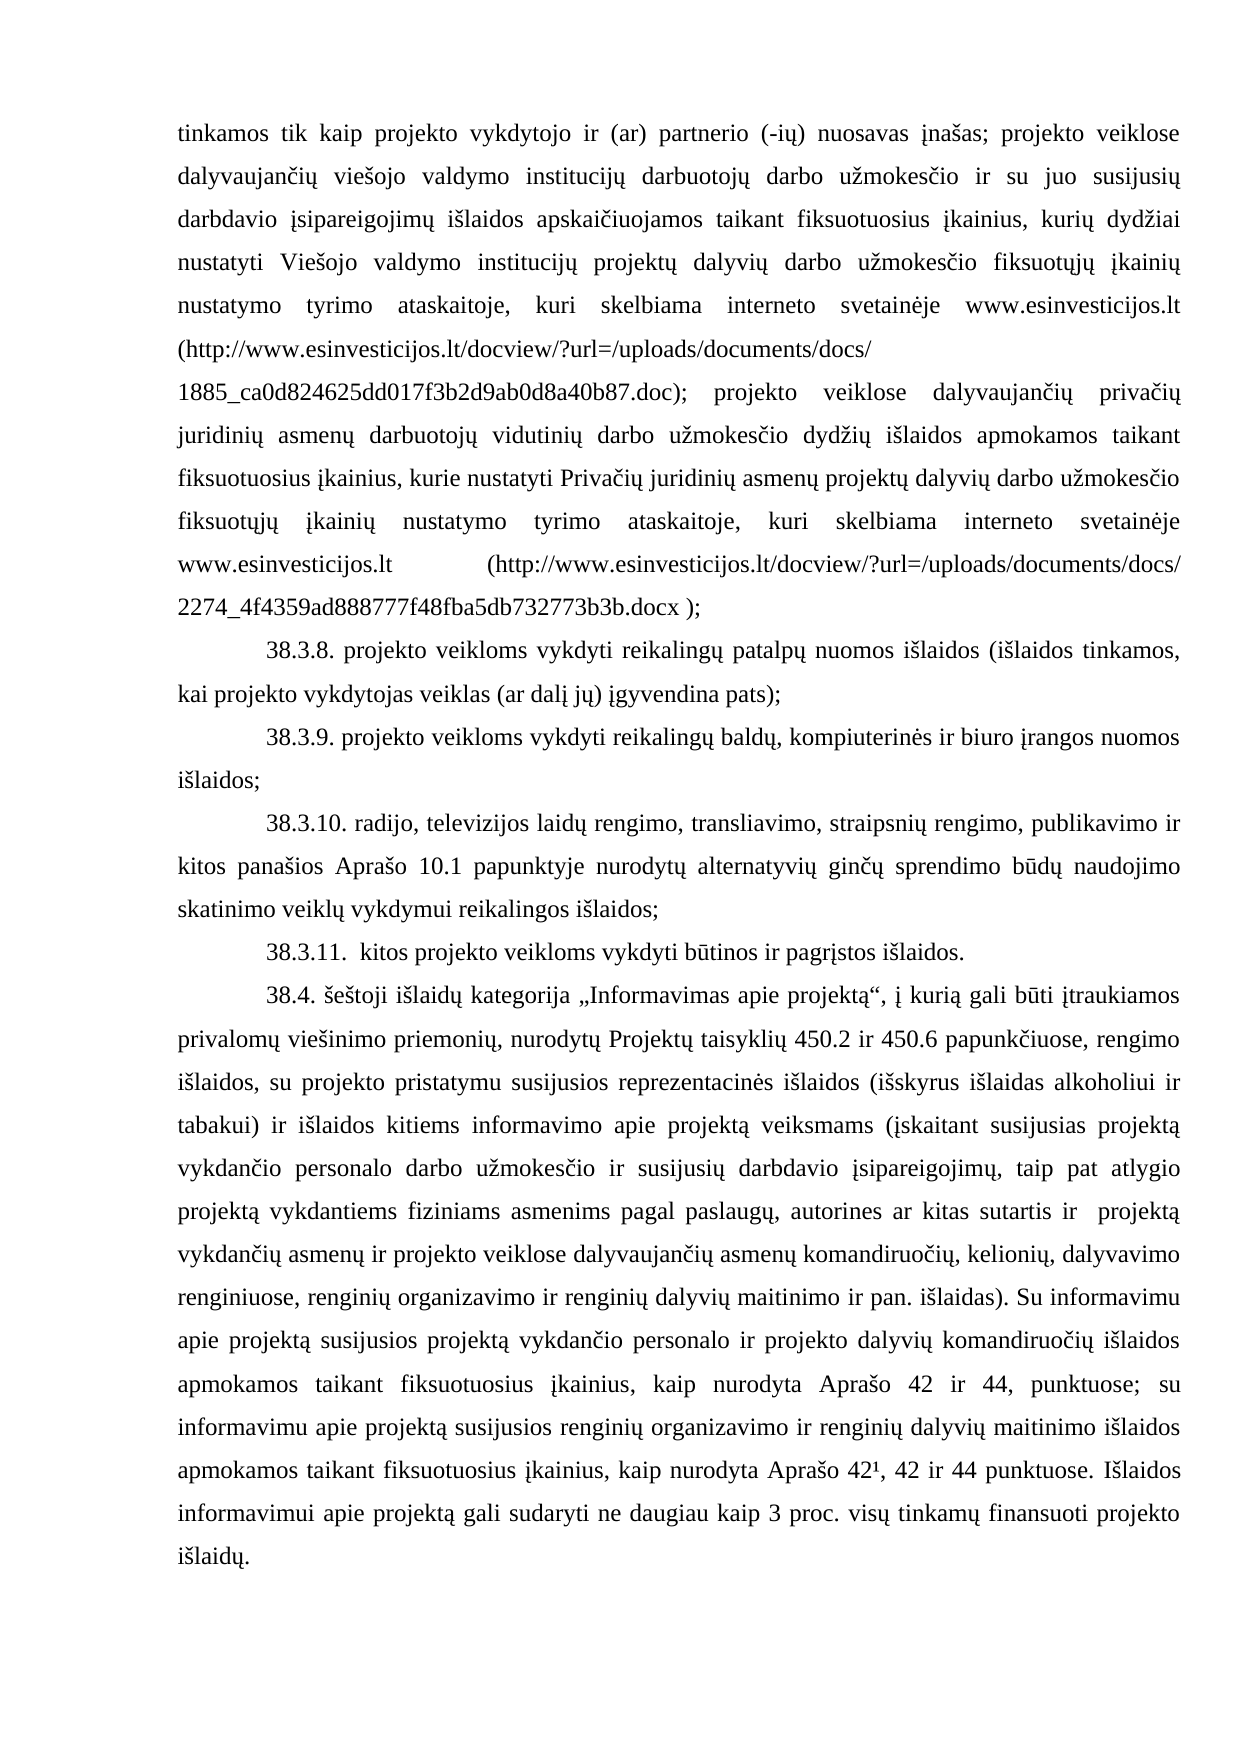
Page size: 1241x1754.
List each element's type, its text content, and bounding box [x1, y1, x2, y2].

text 38.3.11. kitos projekto veikloms vykdyti būtinos ir pagrįstos išlaidos. [177, 937, 1181, 966]
text 38.3.10. radijo, televizijos laidų rengimo, transliavimo, straipsnių rengimo, publikavimo ir kitos panašios Aprašo 10.1 papunktyje nurodytų alternatyvių ginčų sprendimo būdų naudojimo skatinimo veiklų vykdymui reikalingos išlaidos; [177, 808, 1181, 923]
text tinkamos tik kaip projekto vykdytojo ir (ar) partnerio (-ių) nuosavas įnašas; projekto veiklose dalyvaujančių viešojo valdymo institucijų darbuotojų darbo užmokesčio ir su juo susijusių darbdavio įsipareigojimų išlaidos apskaičiuojamos taikant fiksuotuosius įkainius, kurių dydžiai nustatyti Viešojo valdymo institucijų projektų dalyvių darbo užmokesčio fiksuotųjų įkainių nustatymo tyrimo ataskaitoje, kuri skelbiama interneto svetainėje www.esinvesticijos.lt (http://www.esinvesticijos.lt/docview/?url=/uploads/documents/docs/1885_ca0d824625dd017f3b2d9ab0d8a40b87.doc); projekto veiklose dalyvaujančių privačių juridinių asmenų darbuotojų vidutinių darbo užmokesčio dydžių išlaidos apmokamos taikant fiksuotuosius įkainius, kurie nustatyti Privačių juridinių asmenų projektų dalyvių darbo užmokesčio fiksuotųjų įkainių nustatymo tyrimo ataskaitoje, kuri skelbiama interneto svetainėje www.esinvesticijos.lt (http://www.esinvesticijos.lt/docview/?url=/uploads/documents/docs/2274_4f4359ad888777f48fba5db732773b3b.docx ); [177, 118, 1181, 621]
text 38.4. šeštoji išlaidų kategorija „Informavimas apie projektą“, į kurią gali būti įtraukiamos privalomų viešinimo priemonių, nurodytų Projektų taisyklių 450.2 ir 450.6 papunkčiuose, rengimo išlaidos, su projekto pristatymu susijusios reprezentacinės išlaidos (išskyrus išlaidas alkoholiui ir tabakui) ir išlaidos kitiems informavimo apie projektą veiksmams (įskaitant susijusias projektą vykdančio personalo darbo užmokesčio ir susijusių darbdavio įsipareigojimų, taip pat atlygio projektą vykdantiems fiziniams asmenims pagal paslaugų, autorines ar kitas sutartis ir projektą vykdančių asmenų ir projekto veiklose dalyvaujančių asmenų komandiruočių, kelionių, dalyvavimo renginiuose, renginių organizavimo ir renginių dalyvių maitinimo ir pan. išlaidas). Su informavimu apie projektą susijusios projektą vykdančio personalo ir projekto dalyvių komandiruočių išlaidos apmokamos taikant fiksuotuosius įkainius, kaip nurodyta Aprašo 42 ir 44, punktuose; su informavimu apie projektą susijusios renginių organizavimo ir renginių dalyvių maitinimo išlaidos apmokamos taikant fiksuotuosius įkainius, kaip nurodyta Aprašo 42¹, 42 ir 44 punktuose. Išlaidos informavimui apie projektą gali sudaryti ne daugiau kaip 3 proc. visų tinkamų finansuoti projekto išlaidų. [177, 981, 1181, 1570]
text 38.3.8. projekto veikloms vykdyti reikalingų patalpų nuomos išlaidos (išlaidos tinkamos, kai projekto vykdytojas veiklas (ar dalį jų) įgyvendina pats); [177, 636, 1181, 707]
text 38.3.9. projekto veikloms vykdyti reikalingų baldų, kompiuterinės ir biuro įrangos nuomos išlaidos; [177, 722, 1181, 794]
